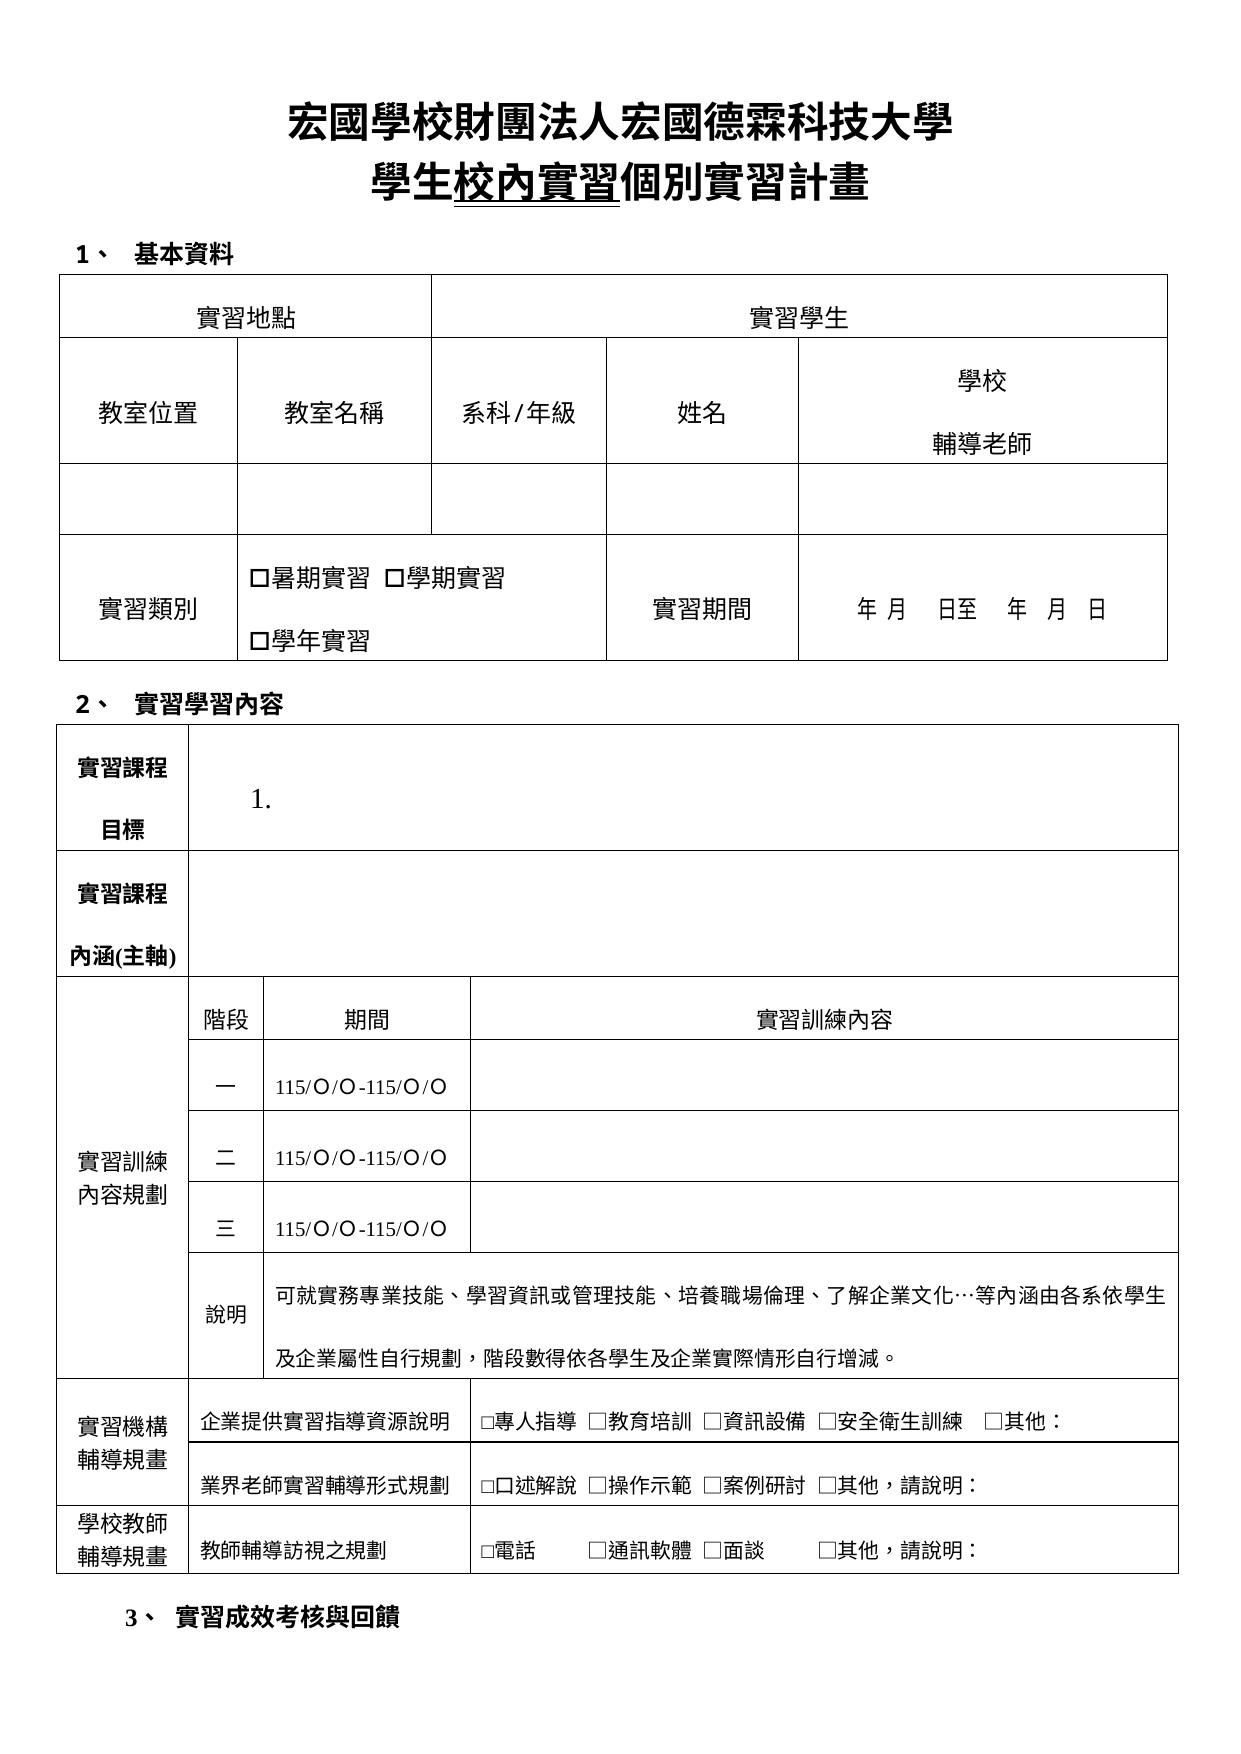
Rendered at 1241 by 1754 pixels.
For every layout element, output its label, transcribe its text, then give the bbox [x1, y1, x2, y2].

table_cell 115/Ｏ/Ｏ-115/Ｏ/Ｏ [264, 1111, 470, 1181]
table_header 實習課程目標 [57, 725, 188, 850]
table_cell [607, 464, 798, 534]
table_cell 實習課程內涵(主軸) [57, 851, 188, 976]
table_cell [60, 464, 237, 534]
table_cell 暑期實習 學期實習 學年實習 [238, 535, 606, 660]
table_cell [471, 1182, 1178, 1252]
table_header [189, 725, 1178, 850]
table_cell 可就實務專業技能、學習資訊或管理技能、培養職場倫理、了解企業文化…等內涵由各系依學生及企業屬性自行規劃，階段數得依各學生及企業實際情形自行增減。 [264, 1253, 1178, 1378]
table_cell 實習機構輔導規畫 [57, 1379, 188, 1505]
table_cell 教室名稱 [238, 338, 431, 463]
table_header 實習地點 [60, 275, 431, 337]
table_cell □電話 □通訊軟體 □面談 □其他，請說明： [471, 1506, 1178, 1572]
table_cell [471, 1040, 1178, 1110]
list 實習成效考核與回饋 [125, 1574, 1165, 1636]
table_cell 三 [189, 1182, 263, 1252]
table_cell 學校教師 輔導規畫 [57, 1506, 188, 1572]
table_cell 115/Ｏ/Ｏ-115/Ｏ/Ｏ [264, 1182, 470, 1252]
table_cell 二 [189, 1111, 263, 1181]
table_cell [238, 464, 431, 534]
table_cell 期間 [264, 977, 470, 1039]
table_cell 學校 輔導老師 [799, 338, 1167, 463]
list 實習學習內容 [75, 661, 1165, 724]
table_cell 實習期間 [607, 535, 798, 660]
table_cell 姓名 [607, 338, 798, 463]
table_cell 115/Ｏ/Ｏ-115/Ｏ/Ｏ [264, 1040, 470, 1110]
table_cell 一 [189, 1040, 263, 1110]
table_cell 實習訓練內容 [471, 977, 1178, 1039]
table_cell 系科/年級 [432, 338, 606, 463]
table_cell [189, 851, 1178, 976]
table_cell □口述解說 □操作示範 □案例研討 □其他，請說明： [471, 1443, 1178, 1505]
table_cell 階段 [189, 977, 263, 1039]
table_cell [799, 464, 1167, 534]
table_cell □專人指導 □教育培訓 □資訊設備 □安全衛生訓練 □其他： [471, 1379, 1178, 1441]
table_cell 年 月 日至 年 月 日 [799, 535, 1167, 660]
list 基本資料 [75, 211, 1165, 274]
table_cell 教師輔導訪視之規劃 [189, 1506, 470, 1572]
table_header 實習學生 [432, 275, 1167, 337]
table_cell 實習訓練 內容規劃 [57, 977, 188, 1378]
table_cell 說明 [189, 1253, 263, 1378]
table_cell 實習類別 [60, 535, 237, 660]
table_cell [432, 464, 606, 534]
table_cell 企業提供實習指導資源說明 [189, 1379, 470, 1441]
table_cell 教室位置 [60, 338, 237, 463]
table_cell 業界老師實習輔導形式規劃 [189, 1443, 470, 1505]
table_cell [471, 1111, 1178, 1181]
